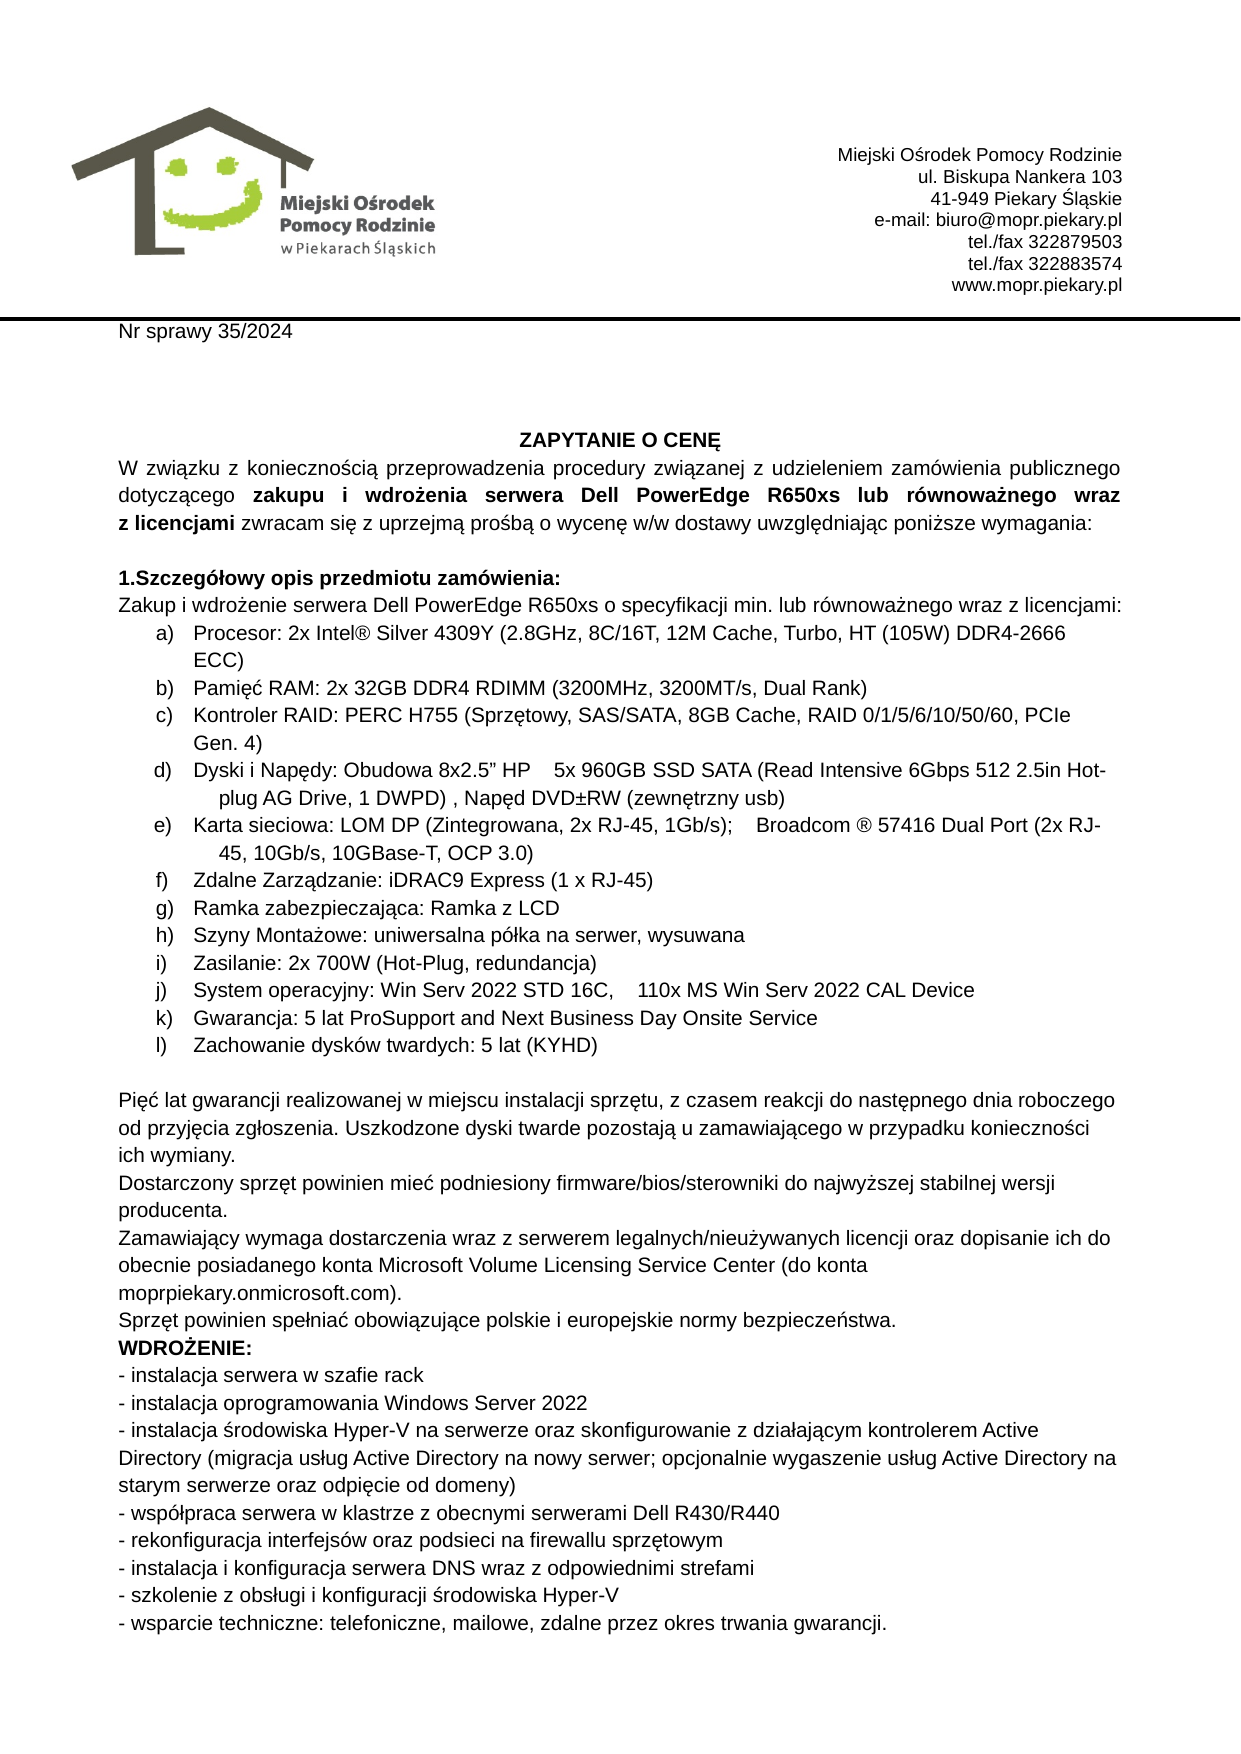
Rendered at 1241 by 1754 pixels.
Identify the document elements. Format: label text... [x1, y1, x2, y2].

text Zakup i wdrożenie serwera Dell PowerEdge R650xs o specyfikacji min. lub równoważnego wraz z licencjami: [118, 593, 1122, 617]
list Ramka zabezpieczająca: Ramka z LCD [156, 895, 1122, 919]
list Zasilanie: 2x 700W (Hot-Plug, redundancja) [156, 950, 1122, 974]
text W związku z koniecznością przeprowadzenia procedury związanej z udzieleniem zamówienia publicznego dotyczącego zakupu i wdrożenia serwera Dell PowerEdge R650xs lub równoważnego wraz z licencjami zwracam się z uprzejmą prośbą o wycenę w/w dostawy uwzględniając poniższe wymagania: [118, 455, 1122, 534]
list Zachowanie dysków twardych: 5 lat (KYHD) [156, 1033, 1122, 1057]
list Dyski i Napędy: Obudowa 8x2.5” HP 5x 960GB SSD SATA (Read Intensive 6Gbps 512 2.5in Hot-plug AG Drive, 1 DWPD) , Napęd DVD±RW (zewnętrzny usb) [153, 758, 1122, 809]
list Pamięć RAM: 2x 32GB DDR4 RDIMM (3200MHz, 3200MT/s, Dual Rank) [156, 675, 1122, 699]
list Gwarancja: 5 lat ProSupport and Next Business Day Onsite Service [156, 1005, 1122, 1029]
list Zdalne Zarządzanie: iDRAC9 Express (1 x RJ-45) [156, 868, 1122, 892]
list Procesor: 2x Intel® Silver 4309Y (2.8GHz, 8C/16T, 12M Cache, Turbo, HT (105W) DDR4-2666 ECC) [156, 620, 1122, 672]
list Kontroler RAID: PERC H755 (Sprzętowy, SAS/SATA, 8GB Cache, RAID 0/1/5/6/10/50/60, PCIe Gen. 4) [156, 703, 1122, 754]
list Szyny Montażowe: uniwersalna półka na serwer, wysuwana [156, 923, 1122, 947]
text Pięć lat gwarancji realizowanej w miejscu instalacji sprzętu, z czasem reakcji do następnego dnia roboczego od przyjęcia zgłoszenia. Uszkodzone dyski twarde pozostają u zamawiającego w przypadku konieczności ich wymiany. Dostarczony sprzęt powinien mieć podniesiony firmware/bios/sterowniki do najwyższej stabilnej wersji producenta. Zamawiający wymaga dostarczenia wraz z serwerem legalnych/nieużywanych licencji oraz dopisanie ich do obecnie posiadanego konta Microsoft Volume Licensing Service Center (do konta moprpiekary.onmicrosoft.com). Sprzęt powinien spełniać obowiązujące polskie i europejskie normy bezpieczeństwa. WDROŻENIE: - instalacja serwera w szafie rack - instalacja oprogramowania Windows Server 2022 - instalacja środowiska Hyper-V na serwerze oraz skonfigurowanie z działającym kontrolerem Active Directory (migracja usług Active Directory na nowy serwer; opcjonalnie wygaszenie usług Active Directory na starym serwerze oraz odpięcie od domeny) - współpraca serwera w klastrze z obecnymi serwerami Dell R430/R440 - rekonfiguracja interfejsów oraz podsieci na firewallu sprzętowym - instalacja i konfiguracja serwera DNS wraz z odpowiednimi strefami - szkolenie z obsługi i konfiguracji środowiska Hyper-V - wsparcie techniczne: telefoniczne, mailowe, zdalne przez okres trwania gwarancji. [118, 1088, 1122, 1634]
list System operacyjny: Win Serv 2022 STD 16C, 110x MS Win Serv 2022 CAL Device [156, 978, 1122, 1002]
list Karta sieciowa: LOM DP (Zintegrowana, 2x RJ-45, 1Gb/s); Broadcom ® 57416 Dual Port (2x RJ-45, 10Gb/s, 10GBase-T, OCP 3.0) [153, 813, 1122, 864]
text 1.Szczegółowy opis przedmiotu zamówienia: [118, 565, 1122, 589]
picture [71, 71, 455, 283]
text ZAPYTANIE O CENĘ [118, 428, 1122, 452]
